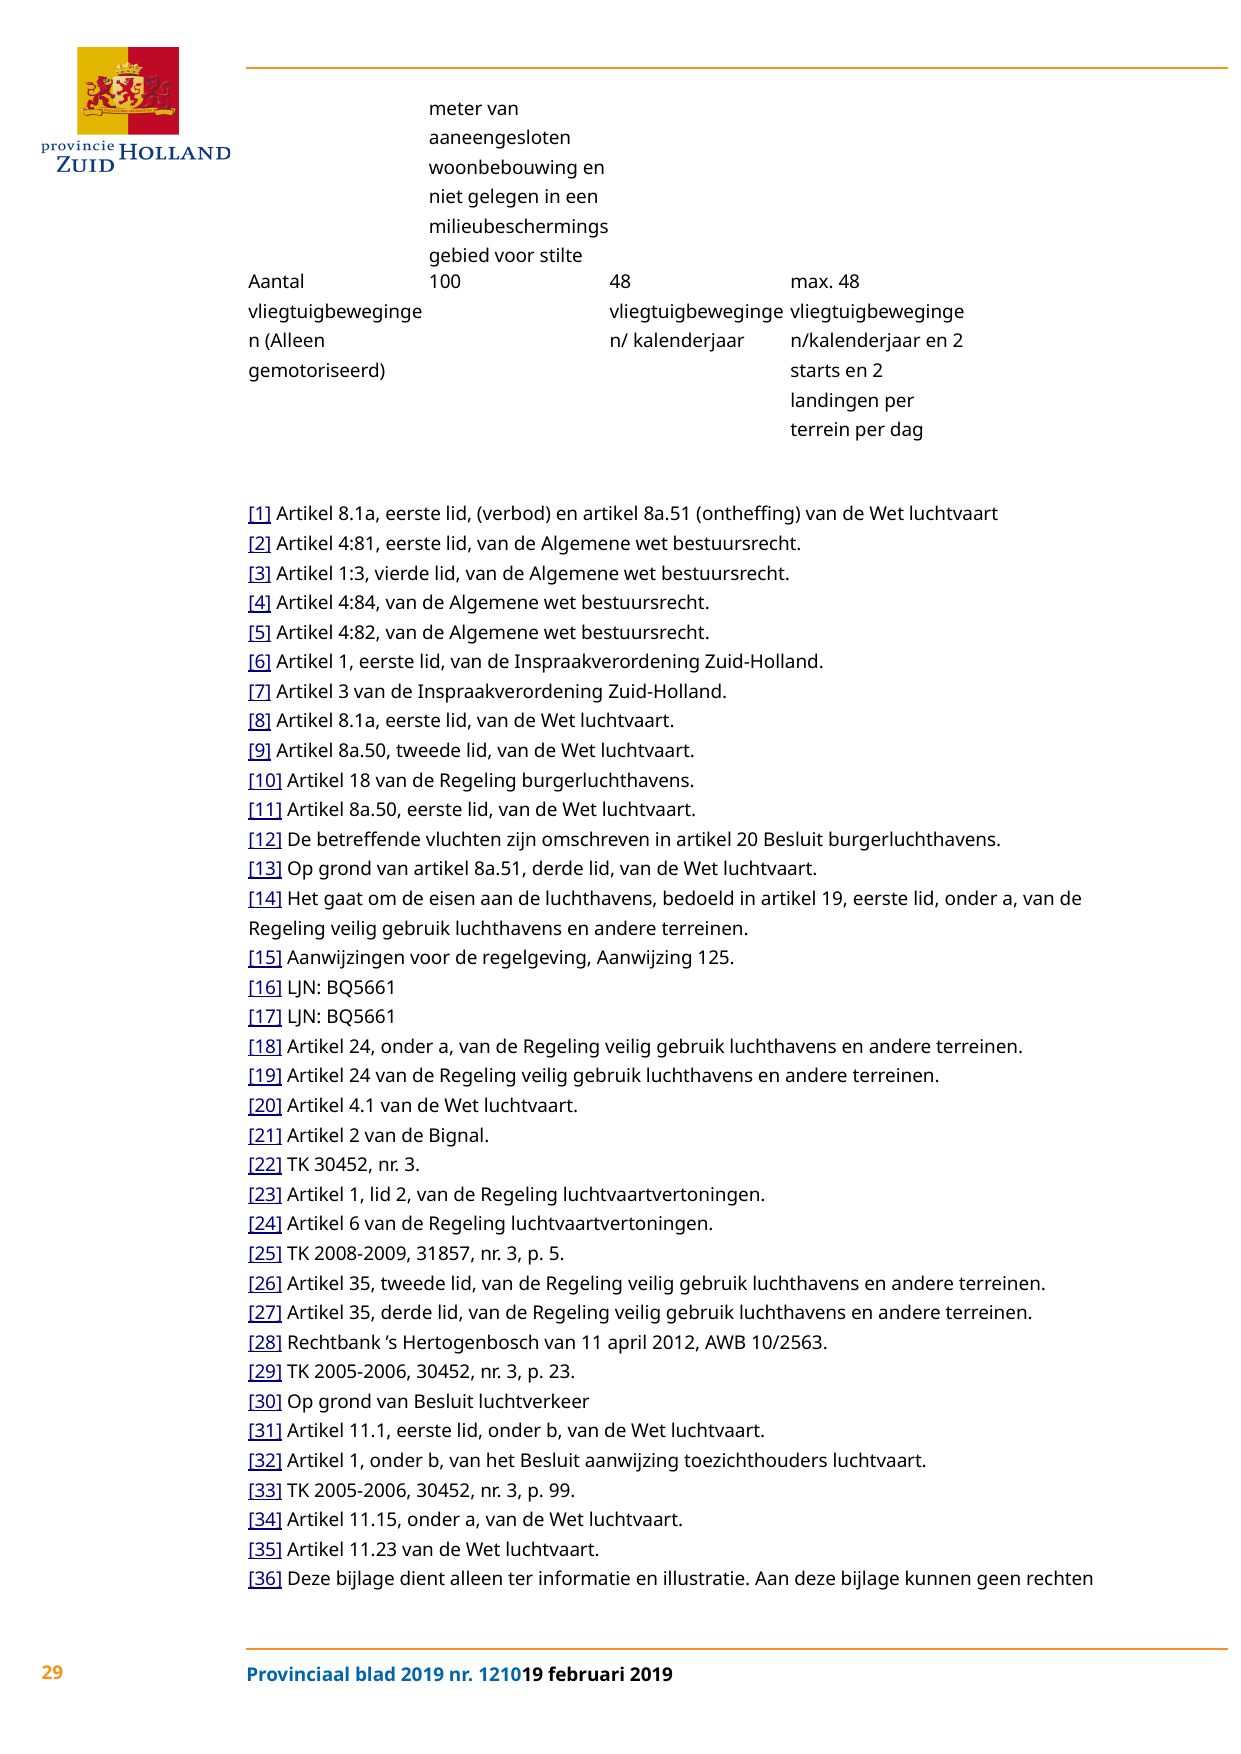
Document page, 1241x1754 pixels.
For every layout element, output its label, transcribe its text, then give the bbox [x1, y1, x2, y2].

table_cell [248, 442, 429, 468]
text [12] De betreffende vluchten zijn omschreven in artikel 20 Besluit burgerluchthavens. [248, 826, 1152, 852]
text [7] Artikel 3 van de Inspraakverordening Zuid-Holland. [248, 678, 1152, 704]
text [11] Artikel 8a.50, eerste lid, van de Wet luchtvaart. [248, 796, 1152, 822]
text [6] Artikel 1, eerste lid, van de Inspraakverordening Zuid-Holland. [248, 648, 1152, 674]
table_cell meter van aaneengesloten woonbebouwing en niet gelegen in een milieubeschermingsgebied voor stilte [429, 95, 609, 268]
text [17] LJN: BQ5661 [248, 1003, 1152, 1029]
text [15] Aanwijzingen voor de regelgeving, Aanwijzing 125. [248, 944, 1152, 970]
table_cell [971, 442, 1152, 468]
text [16] LJN: BQ5661 [248, 974, 1152, 1000]
text [2] Artikel 4:81, eerste lid, van de Algemene wet bestuursrecht. [248, 530, 1152, 556]
table_cell [790, 442, 971, 468]
text [5] Artikel 4:82, van de Algemene wet bestuursrecht. [248, 619, 1152, 645]
text [3] Artikel 1:3, vierde lid, van de Algemene wet bestuursrecht. [248, 560, 1152, 586]
text [24] Artikel 6 van de Regeling luchtvaartvertoningen. [248, 1211, 1152, 1236]
text [27] Artikel 35, derde lid, van de Regeling veilig gebruik luchthavens en andere terreinen. [248, 1299, 1152, 1325]
text [10] Artikel 18 van de Regeling burgerluchthavens. [248, 767, 1152, 793]
text [26] Artikel 35, tweede lid, van de Regeling veilig gebruik luchthavens en andere terreinen. [248, 1270, 1152, 1296]
table_cell [609, 442, 790, 468]
text [32] Artikel 1, onder b, van het Besluit aanwijzing toezichthouders luchtvaart. [248, 1447, 1152, 1473]
text [33] TK 2005-2006, 30452, nr. 3, p. 99. [248, 1477, 1152, 1503]
text [30] Op grond van Besluit luchtverkeer [248, 1388, 1152, 1414]
text [14] Het gaat om de eisen aan de luchthavens, bedoeld in artikel 19, eerste lid, onder a, van de Regeling veilig gebruik luchthavens en andere terreinen. [248, 885, 1152, 941]
text [25] TK 2008-2009, 31857, nr. 3, p. 5. [248, 1240, 1152, 1266]
text [21] Artikel 2 van de Bignal. [248, 1122, 1152, 1148]
text [8] Artikel 8.1a, eerste lid, van de Wet luchtvaart. [248, 708, 1152, 733]
text [31] Artikel 11.1, eerste lid, onder b, van de Wet luchtvaart. [248, 1418, 1152, 1443]
text [13] Op grond van artikel 8a.51, derde lid, van de Wet luchtvaart. [248, 856, 1152, 881]
table_cell Aantal vliegtuigbewegingen (Alleen gemotoriseerd) [248, 269, 429, 442]
text [36] Deze bijlage dient alleen ter informatie en illustratie. Aan deze bijlage kunnen geen rechten [248, 1566, 1152, 1591]
picture [41, 47, 231, 172]
text [9] Artikel 8a.50, tweede lid, van de Wet luchtvaart. [248, 737, 1152, 763]
table_cell 48 vliegtuigbewegingen/ kalenderjaar [609, 269, 790, 442]
text [35] Artikel 11.23 van de Wet luchtvaart. [248, 1536, 1152, 1562]
table_cell max. 48 vliegtuigbewegingen/kalenderjaar en 2 starts en 2 landingen per terrein per dag [790, 269, 971, 442]
text [28] Rechtbank ’s Hertogenbosch van 11 april 2012, AWB 10/2563. [248, 1329, 1152, 1355]
text [19] Artikel 24 van de Regeling veilig gebruik luchthavens en andere terreinen. [248, 1063, 1152, 1088]
text [18] Artikel 24, onder a, van de Regeling veilig gebruik luchthavens en andere terreinen. [248, 1033, 1152, 1059]
text [22] TK 30452, nr. 3. [248, 1151, 1152, 1177]
text [1] Artikel 8.1a, eerste lid, (verbod) en artikel 8a.51 (ontheffing) van de Wet luchtvaart [248, 501, 1152, 526]
text [29] TK 2005-2006, 30452, nr. 3, p. 23. [248, 1358, 1152, 1384]
table_cell [429, 442, 609, 468]
text [34] Artikel 11.15, onder a, van de Wet luchtvaart. [248, 1506, 1152, 1532]
text [20] Artikel 4.1 van de Wet luchtvaart. [248, 1092, 1152, 1118]
table_cell [609, 95, 790, 268]
table_cell [248, 95, 429, 268]
table_cell 100 [429, 269, 609, 442]
text [23] Artikel 1, lid 2, van de Regeling luchtvaartvertoningen. [248, 1181, 1152, 1207]
text [4] Artikel 4:84, van de Algemene wet bestuursrecht. [248, 589, 1152, 615]
